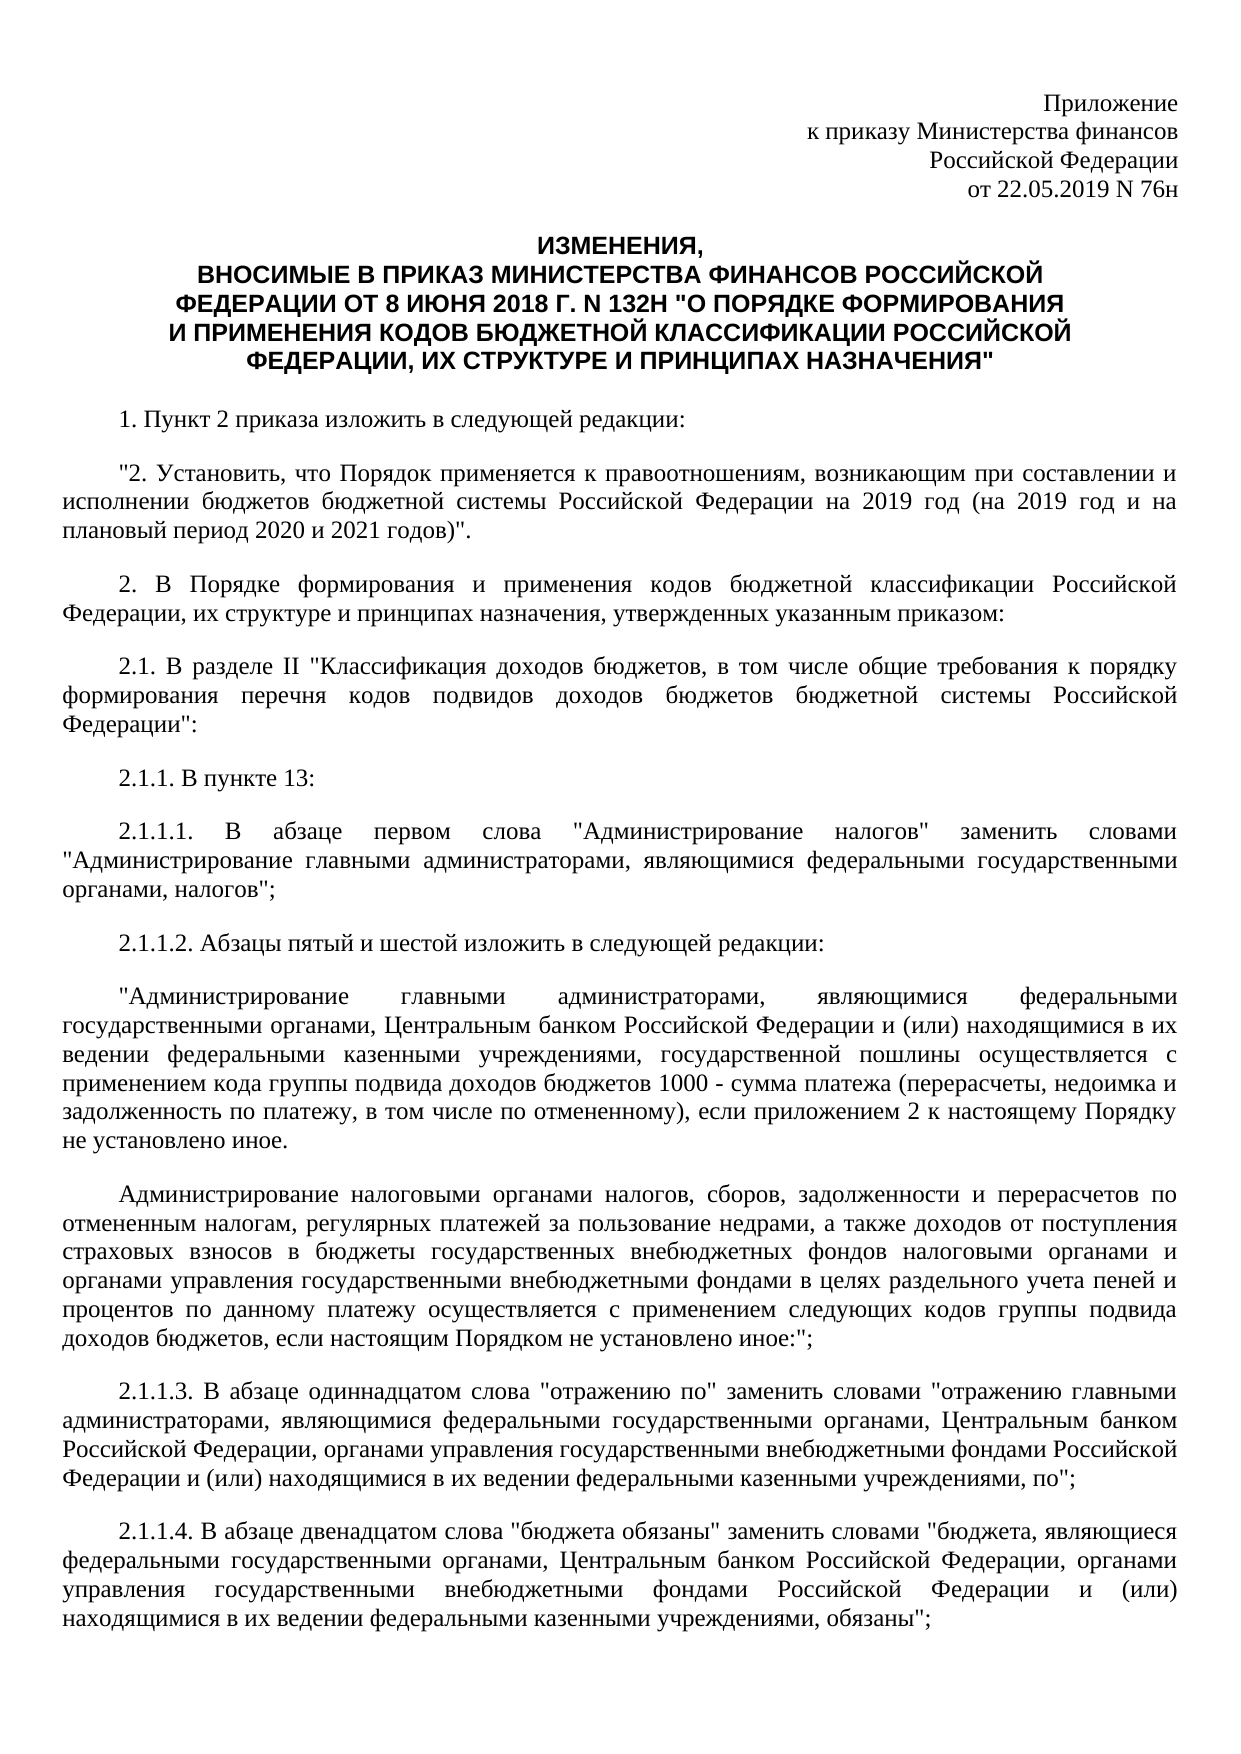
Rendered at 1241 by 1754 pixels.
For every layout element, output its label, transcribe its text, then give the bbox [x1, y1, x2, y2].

title И ПРИМЕНЕНИЯ КОДОВ БЮДЖЕТНОЙ КЛАССИФИКАЦИИ РОССИЙСКОЙ [62, 318, 1178, 346]
title ФЕДЕРАЦИИ, ИХ СТРУКТУРЕ И ПРИНЦИПАХ НАЗНАЧЕНИЯ" [62, 346, 1178, 375]
text от 22.05.2019 N 76н [62, 174, 1178, 203]
text 2.1.1.2. Абзацы пятый и шестой изложить в следующей редакции: [62, 928, 1178, 956]
text к приказу Министерства финансов [62, 116, 1178, 145]
text 2.1. В разделе II "Классификация доходов бюджетов, в том числе общие требования к порядку формирования перечня кодов подвидов доходов бюджетов бюджетной системы Российской Федерации": [62, 651, 1178, 738]
title ВНОСИМЫЕ В ПРИКАЗ МИНИСТЕРСТВА ФИНАНСОВ РОССИЙСКОЙ [62, 260, 1178, 289]
text "Администрирование главными администраторами, являющимися федеральными государственными органами, Центральным банком Российской Федерации и (или) находящимися в их ведении федеральными казенными учреждениями, государственной пошлины осуществляется с применением кода группы подвида доходов бюджетов 1000 - сумма платежа (перерасчеты, недоимка и задолженность по платежу, в том числе по отмененному), если приложением 2 к настоящему Порядку не установлено иное. [62, 981, 1178, 1154]
title ИЗМЕНЕНИЯ, [62, 231, 1178, 260]
text Российской Федерации [62, 145, 1178, 174]
text 2.1.1.3. В абзаце одиннадцатом слова "отражению по" заменить словами "отражению главными администраторами, являющимися федеральными государственными органами, Центральным банком Российской Федерации, органами управления государственными внебюджетными фондами Российской Федерации и (или) находящимися в их ведении федеральными казенными учреждениями, по"; [62, 1376, 1178, 1491]
text 2.1.1. В пункте 13: [62, 763, 1178, 791]
text Приложение [62, 88, 1178, 116]
title ФЕДЕРАЦИИ ОТ 8 ИЮНЯ 2018 Г. N 132Н "О ПОРЯДКЕ ФОРМИРОВАНИЯ [62, 289, 1178, 318]
text Администрирование налоговыми органами налогов, сборов, задолженности и перерасчетов по отмененным налогам, регулярных платежей за пользование недрами, а также доходов от поступления страховых взносов в бюджеты государственных внебюджетных фондов налоговыми органами и органами управления государственными внебюджетными фондами в целях раздельного учета пеней и процентов по данному платежу осуществляется с применением следующих кодов группы подвида доходов бюджетов, если настоящим Порядком не установлено иное:"; [62, 1179, 1178, 1351]
text 2.1.1.1. В абзаце первом слова "Администрирование налогов" заменить словами "Администрирование главными администраторами, являющимися федеральными государственными органами, налогов"; [62, 816, 1178, 903]
text "2. Установить, что Порядок применяется к правоотношениям, возникающим при составлении и исполнении бюджетов бюджетной системы Российской Федерации на 2019 год (на 2019 год и на плановый период 2020 и 2021 годов)". [62, 458, 1178, 544]
text 1. Пункт 2 приказа изложить в следующей редакции: [62, 404, 1178, 433]
text 2. В Порядке формирования и применения кодов бюджетной классификации Российской Федерации, их структуре и принципах назначения, утвержденных указанным приказом: [62, 569, 1178, 626]
text 2.1.1.4. В абзаце двенадцатом слова "бюджета обязаны" заменить словами "бюджета, являющиеся федеральными государственными органами, Центральным банком Российской Федерации, органами управления государственными внебюджетными фондами Российской Федерации и (или) находящимися в их ведении федеральными казенными учреждениями, обязаны"; [62, 1516, 1178, 1631]
